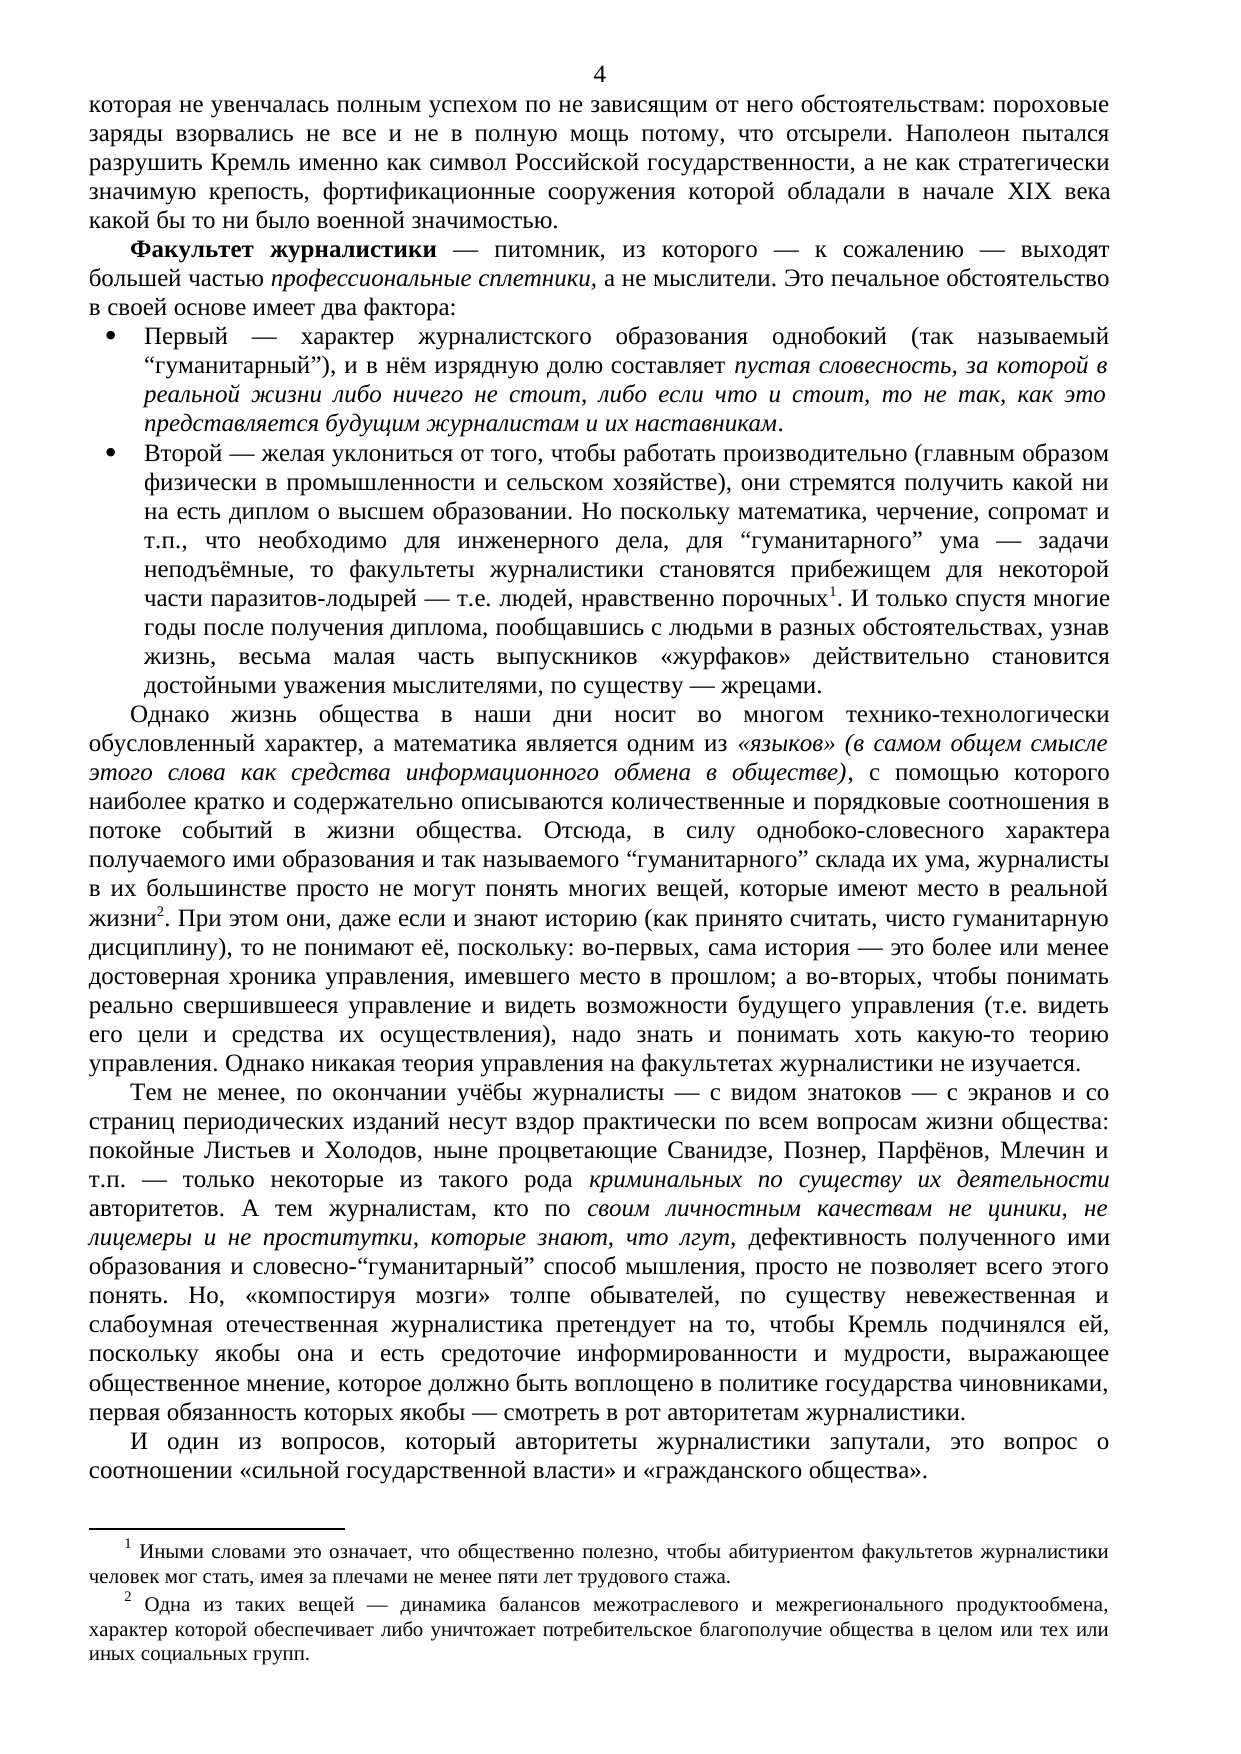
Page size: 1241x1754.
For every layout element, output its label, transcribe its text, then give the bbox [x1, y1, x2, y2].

text Тем не менее, по окончании учёбы журналисты — с видом знатоков — с экранов и со страниц периодических изданий несут вздор практически по всем вопросам жизни общества: покойные Листьев и Холодов, ныне процветающие Сванидзе, Познер, Парфёнов, Млечин и т.п. — только некоторые из такого рода криминальных по существу их деятельности авторитетов. А тем журналистам, кто по своим личностным качествам не циники, не лицемеры и не проститутки, которые знают, что лгут, дефективность полученного ими образования и словесно-“гуманитарный” способ мышления, просто не позволяет всего этого понять. Но, «компостируя мозги» толпе обывателей, по существу невежественная и слабоумная отечественная журналистика претендует на то, чтобы Кремль подчинялся ей, поскольку якобы она и есть средоточие информированности и мудрости, выражающее общественное мнение, которое должно быть воплощено в политике государства чиновниками, первая обязанность которых якобы — смотреть в рот авторитетам журналистики. [89, 1077, 1110, 1426]
text Факультет журналистики — питомник, из которого — к сожалению — выходят большей частью профессиональные сплетники, а не мыслители. Это печальное обстоятельство в своей основе имеет два фактора: [89, 234, 1110, 321]
text Однако жизнь общества в наши дни носит во многом технико-технологически обусловленный характер, а математика является одним из «языков» (в самом общем смысле этого слова как средства информационного обмена в обществе), с помощью которого наиболее кратко и содержательно описываются количественные и порядковые соотношения в потоке событий в жизни общества. Отсюда, в силу однобоко-словесного характера получаемого ими образования и так называемого “гуманитарного” склада их ума, журналисты в их большинстве просто не могут понять многих вещей, которые имеют место в реальной жизни. При этом они, даже если и знают историю (как принято считать, чисто гуманитарную дисциплину), то не понимают её, поскольку: во-первых, сама история — это более или менее достоверная хроника управления, имевшего место в прошлом; а во-вторых, чтобы понимать реально свершившееся управление и видеть возможности будущего управления (т.е. видеть его цели и средства их осуществления), надо знать и понимать хоть какую-то теорию управления. Однако никакая теория управления на факультетах журналистики не изучается. [89, 699, 1110, 1077]
text которая не увенчалась полным успехом по не зависящим от него обстоятельствам: пороховые заряды взорвались не все и не в полную мощь потому, что отсырели. Наполеон пытался разрушить Кремль именно как символ Российской государственности, а не как стратегически значимую крепость, фортификационные сооружения которой обладали в начале XIX века какой бы то ни было военной значимостью. [89, 89, 1110, 234]
list Второй — желая уклониться от того, чтобы работать производительно (главным образом физически в промышленности и сельском хозяйстве), они стремятся получить какой ни на есть диплом о высшем образовании. Но поскольку математика, черчение, сопромат и т.п., что необходимо для инженерного дела, для “гуманитарного” ума — задачи неподъёмные, то факультеты журналистики становятся прибежищем для некоторой части паразитов-лодырей — т.е. людей, нравственно порочных. И только спустя многие годы после получения диплома, пообщавшись с людьми в разных обстоятельствах, узнав жизнь, весьма малая часть выпускников «журфаков» действительно становится достойными уважения мыслителями, по существу — жрецами. [106, 437, 1110, 699]
text И один из вопросов, который авторитеты журналистики запутали, это вопрос о соотношении «сильной государственной власти» и «гражданского общества». [89, 1426, 1110, 1484]
text Одна из таких вещей — динамика балансов межотраслевого и межрегионального продуктообмена, характер которой обеспечивает либо уничтожает потребительское благополучие общества в целом или тех или иных социальных групп. [89, 1588, 1110, 1665]
list Иными словами это означает, что общественно полезно, чтобы абитуриентом факультетов журналистики человек мог стать, имея за плечами не менее пяти лет трудового стажа. [89, 1535, 1110, 1588]
list Первый — характер журналистского образования однобокий (так называемый “гуманитарный”), и в нём изрядную долю составляет пустая словесность, за которой в реальной жизни либо ничего не стоит, либо если что и стоит, то не так, как это представляется будущим журналистам и их наставникам. [106, 321, 1110, 437]
